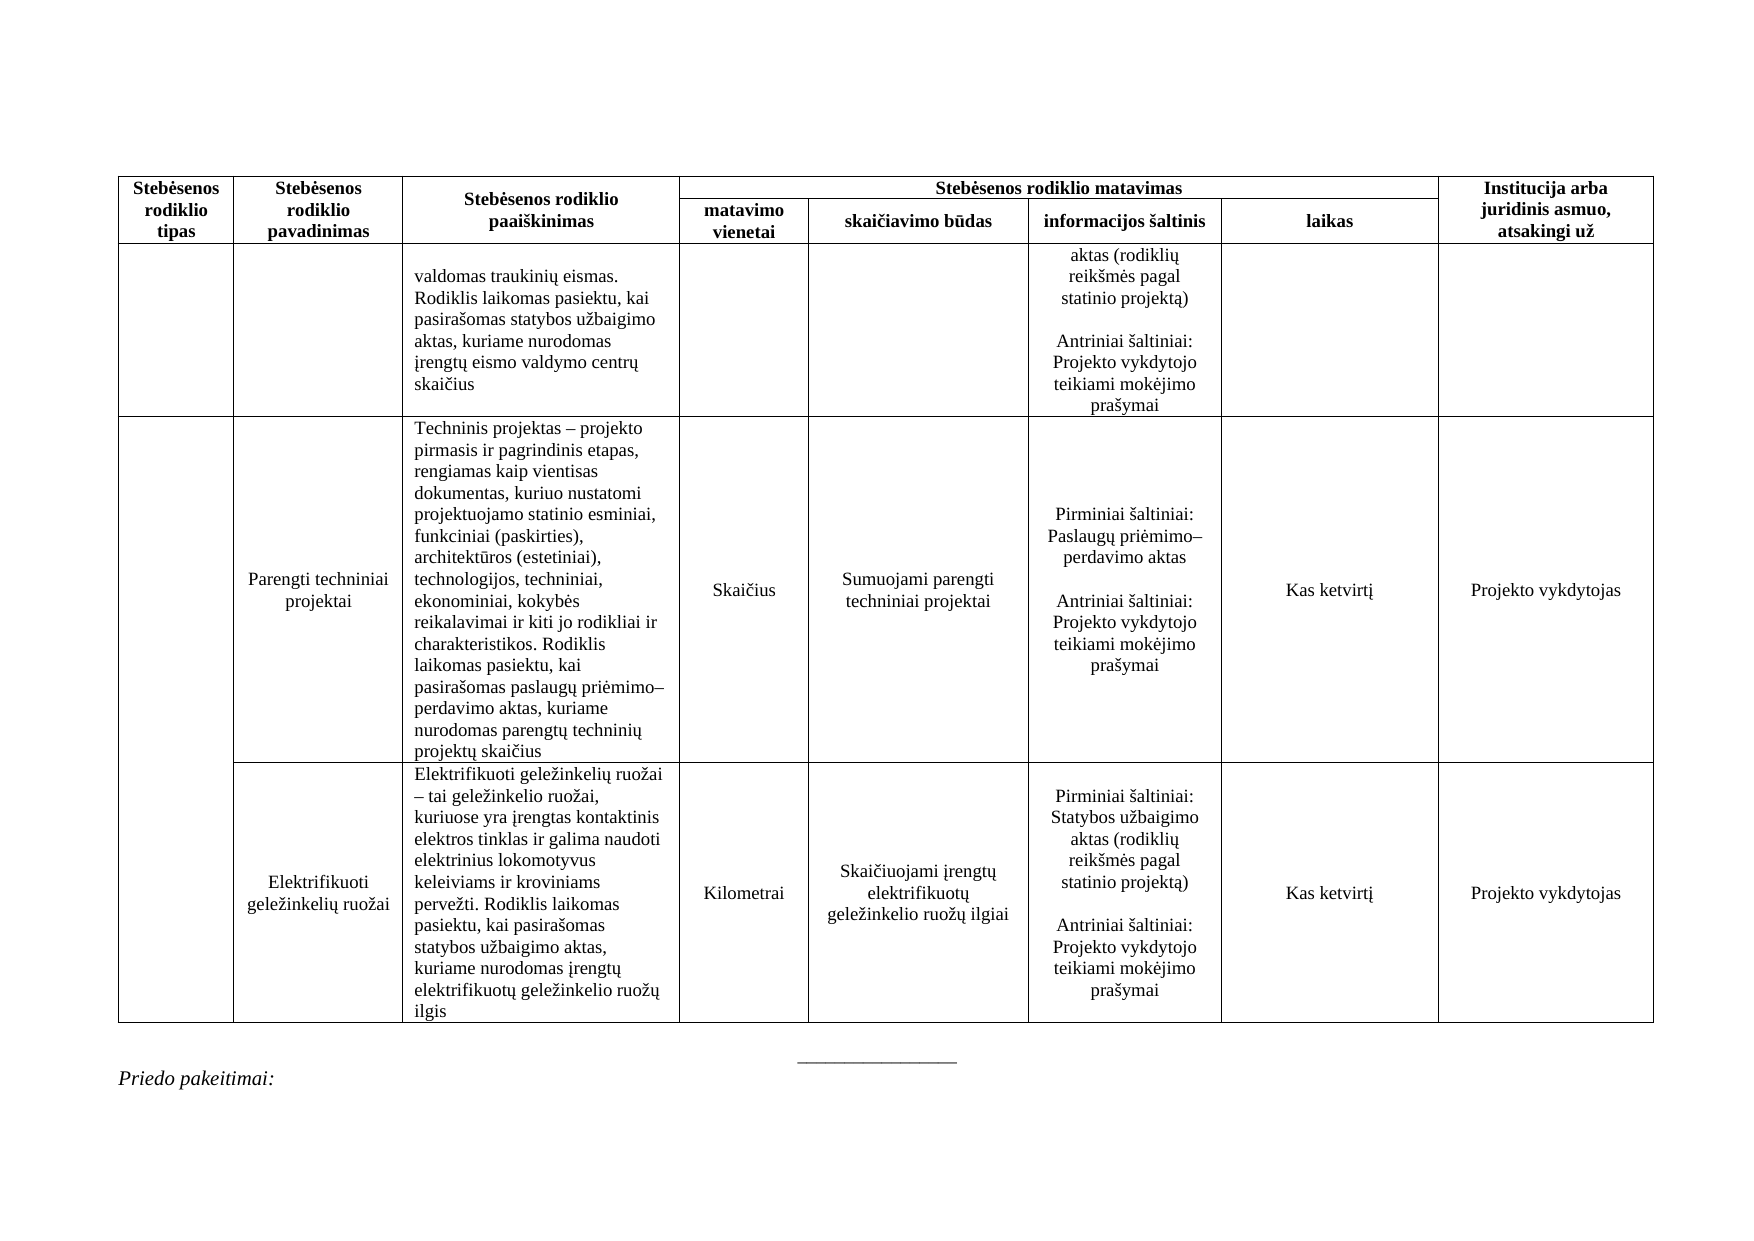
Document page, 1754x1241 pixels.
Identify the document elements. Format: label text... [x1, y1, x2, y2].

text _________________ [118, 1044, 1636, 1066]
table_cell Skaičiuojami įrengtų elektrifikuotų geležinkelio ruožų ilgiai [809, 763, 1028, 1022]
table_cell informacijos šaltinis [1029, 199, 1221, 242]
text Priedo pakeitimai: [118, 1066, 1636, 1090]
table_cell skaičiavimo būdas [809, 199, 1028, 242]
table_header Stebėsenos rodiklio matavimas [680, 177, 1438, 198]
table_cell matavimo vienetai [680, 199, 808, 242]
table_cell Kas ketvirtį [1222, 417, 1438, 762]
table_cell Parengti techniniai projektai [234, 417, 402, 762]
table_cell aktas (rodiklių reikšmės pagal statinio projektą) Antriniai šaltiniai: Projekto vykdytojo teikiami mokėjimo prašymai [1029, 244, 1221, 416]
table_cell [119, 762, 233, 1022]
table_cell Elektrifikuoti geležinkelių ruožai [234, 763, 402, 1022]
table_cell [234, 244, 402, 416]
table_header Stebėsenos rodiklio paaiškinimas [403, 177, 679, 242]
table_cell Techninis projektas – projekto pirmasis ir pagrindinis etapas, rengiamas kaip vientisas dokumentas, kuriuo nustatomi projektuojamo statinio esminiai, funkciniai (paskirties), architektūros (estetiniai), technologijos, techniniai, ekonominiai, kokybės reikalavimai ir kiti jo rodikliai ir charakteristikos. Rodiklis laikomas pasiektu, kai pasirašomas paslaugų priėmimo–perdavimo aktas, kuriame nurodomas parengtų techninių projektų skaičius [403, 417, 679, 762]
table_header Institucija arba juridinis asmuo, atsakingi už informacijos pateikimą Įgyvendinančiajai ir (ar) Tarpinei ir (ar) Vadovaujančiajai institucijoms [1439, 177, 1653, 242]
table_cell Projekto vykdytojas [1439, 763, 1653, 1022]
table_cell [1222, 244, 1438, 416]
table_cell Projekto vykdytojas [1439, 417, 1653, 762]
table_header Stebėsenos rodiklio tipas [119, 177, 233, 242]
table_cell [809, 244, 1028, 416]
table_cell Kilometrai [680, 763, 808, 1022]
table_header Stebėsenos rodiklio pavadinimas [234, 177, 402, 242]
table_cell valdomas traukinių eismas. Rodiklis laikomas pasiektu, kai pasirašomas statybos užbaigimo aktas, kuriame nurodomas įrengtų eismo valdymo centrų skaičius [403, 244, 679, 416]
table_cell Kas ketvirtį [1222, 763, 1438, 1022]
table_cell Pirminiai šaltiniai: Statybos užbaigimo aktas (rodiklių reikšmės pagal statinio projektą) Antriniai šaltiniai: Projekto vykdytojo teikiami mokėjimo prašymai [1029, 763, 1221, 1022]
table_cell [119, 244, 233, 416]
table_cell [680, 244, 808, 416]
table_cell Skaičius [680, 417, 808, 762]
table_cell Elektrifikuoti geležinkelių ruožai – tai geležinkelio ruožai, kuriuose yra įrengtas kontaktinis elektros tinklas ir galima naudoti elektrinius lokomotyvus keleiviams ir kroviniams pervežti. Rodiklis laikomas pasiektu, kai pasirašomas statybos užbaigimo aktas, kuriame nurodomas įrengtų elektrifikuotų geležinkelio ruožų ilgis [403, 763, 679, 1022]
table_cell Pirminiai šaltiniai: Paslaugų priėmimo–perdavimo aktas Antriniai šaltiniai: Projekto vykdytojo teikiami mokėjimo prašymai [1029, 417, 1221, 762]
table_cell Projekto vykdytojas [1439, 244, 1653, 416]
table_cell laikas [1222, 199, 1438, 242]
table_cell Sumuojami parengti techniniai projektai [809, 417, 1028, 762]
table_cell [119, 417, 233, 762]
